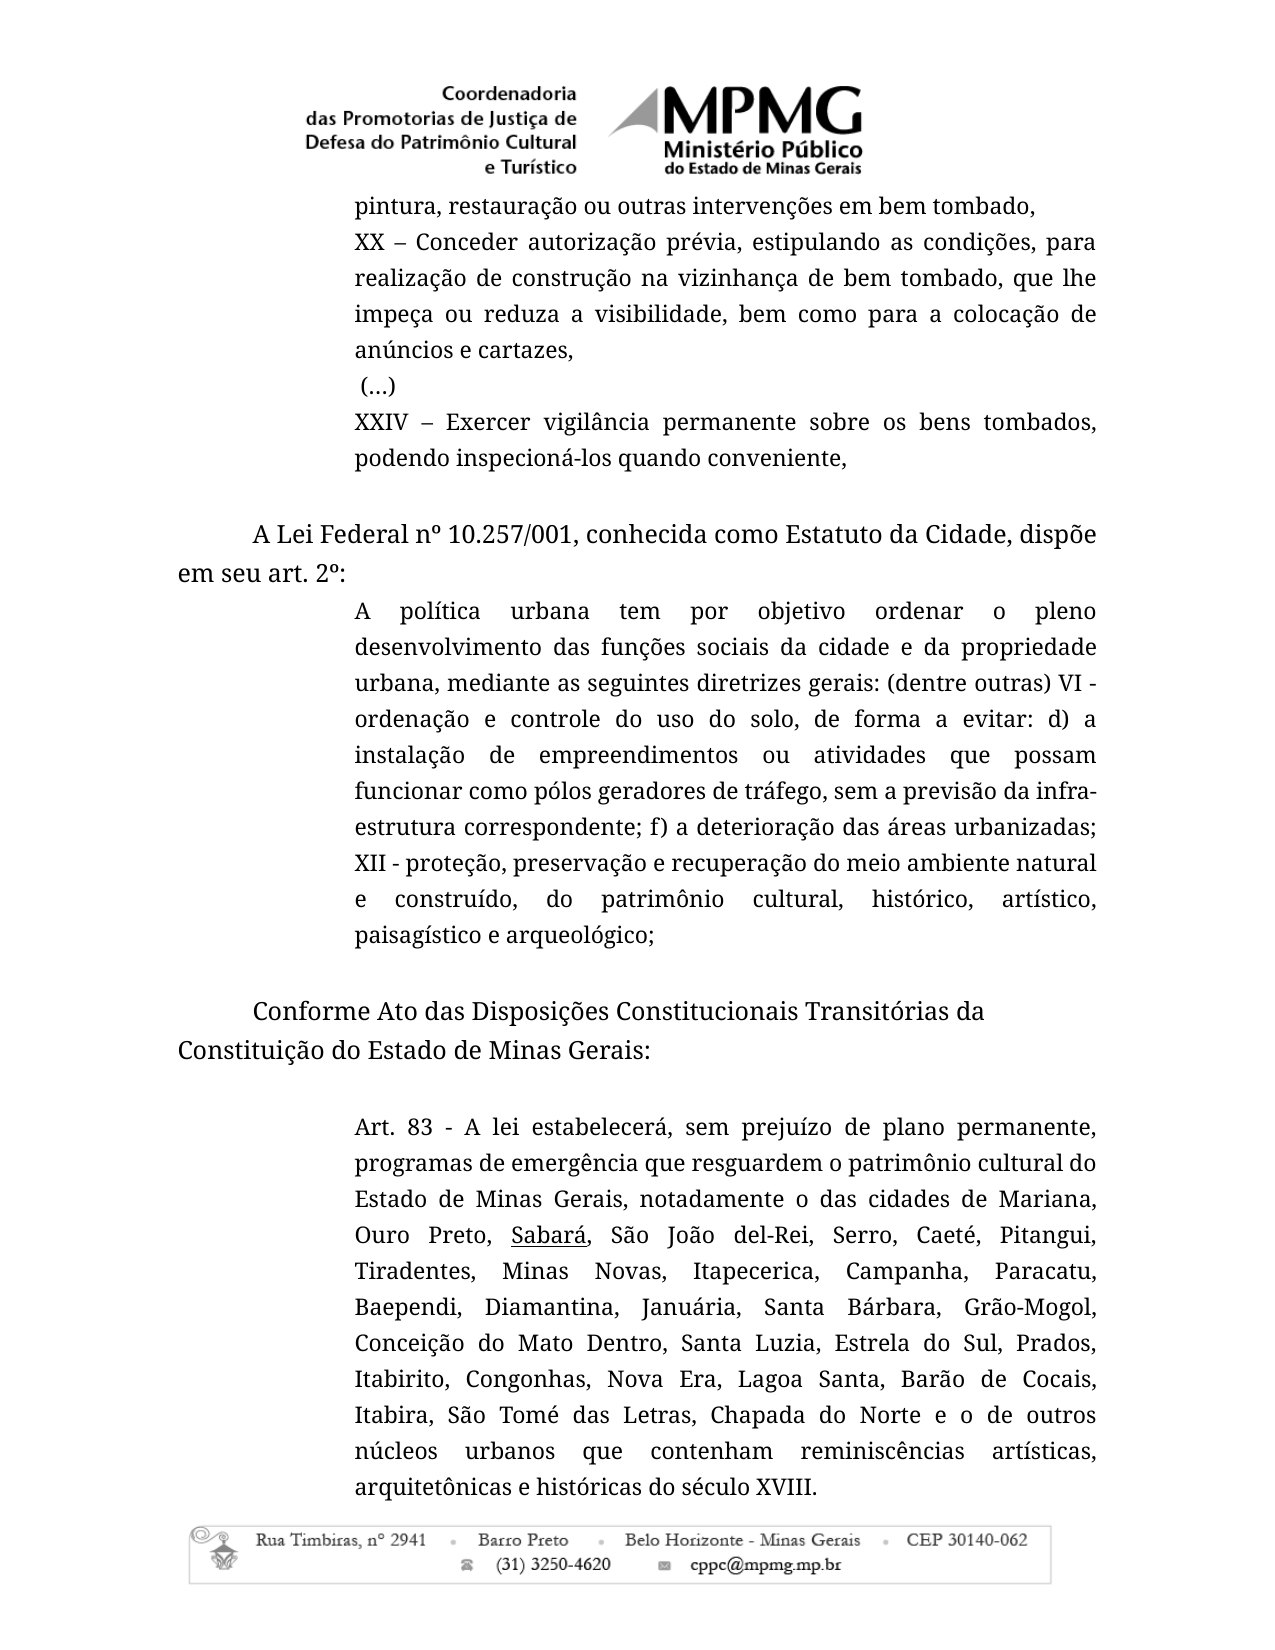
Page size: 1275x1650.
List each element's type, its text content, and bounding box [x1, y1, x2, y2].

picture [177, 1517, 1062, 1591]
text Art. 83 - A lei estabelecerá, sem prejuízo de plano permanente, programas de emergência que resguardem o patrimônio cultural do Estado de Minas Gerais, notadamente o das cidades de Mariana, Ouro Preto, Sabará, São João del-Rei, Serro, Caeté, Pitangui, Tiradentes, Minas Novas, Itapecerica, Campanha, Paracatu, Baependi, Diamantina, Januária, Santa Bárbara, Grão-Mogol, Conceição do Mato Dentro, Santa Luzia, Estrela do Sul, Prados, Itabirito, Congonhas, Nova Era, Lagoa Santa, Barão de Cocais, Itabira, São Tomé das Letras, Chapada do Norte e o de outros núcleos urbanos que contenham reminiscências artísticas, arquitetônicas e históricas do século XVIII. [354, 1111, 1098, 1502]
text pintura, restauração ou outras intervenções em bem tombado, [354, 190, 1098, 222]
text XX – Conceder autorização prévia, estipulando as condições, para realização de construção na vizinhança de bem tombado, que lhe impeça ou reduza a visibilidade, bem como para a colocação de anúncios e cartazes, [354, 226, 1098, 365]
text XXIV – Exercer vigilância permanente sobre os bens tombados, podendo inspecioná-los quando conveniente, [354, 406, 1098, 473]
text Conforme Ato das Disposições Constitucionais Transitórias da Constituição do Estado de Minas Gerais: [177, 994, 1098, 1067]
text A política urbana tem por objetivo ordenar o pleno desenvolvimento das funções sociais da cidade e da propriedade urbana, mediante as seguintes diretrizes gerais: (dentre outras) VI - ordenação e controle do uso do solo, de forma a evitar: d) a instalação de empreendimentos ou atividades que possam funcionar como pólos geradores de tráfego, sem a previsão da infra-estrutura correspondente; f) a deterioração das áreas urbanizadas; XII - proteção, preservação e recuperação do meio ambiente natural e construído, do patrimônio cultural, histórico, artístico, paisagístico e arqueológico; [354, 595, 1098, 950]
picture [181, 58, 1057, 191]
text A Lei Federal nº 10.257/001, conhecida como Estatuto da Cidade, dispõe em seu art. 2º: [177, 517, 1098, 590]
text (…) [354, 370, 1098, 401]
